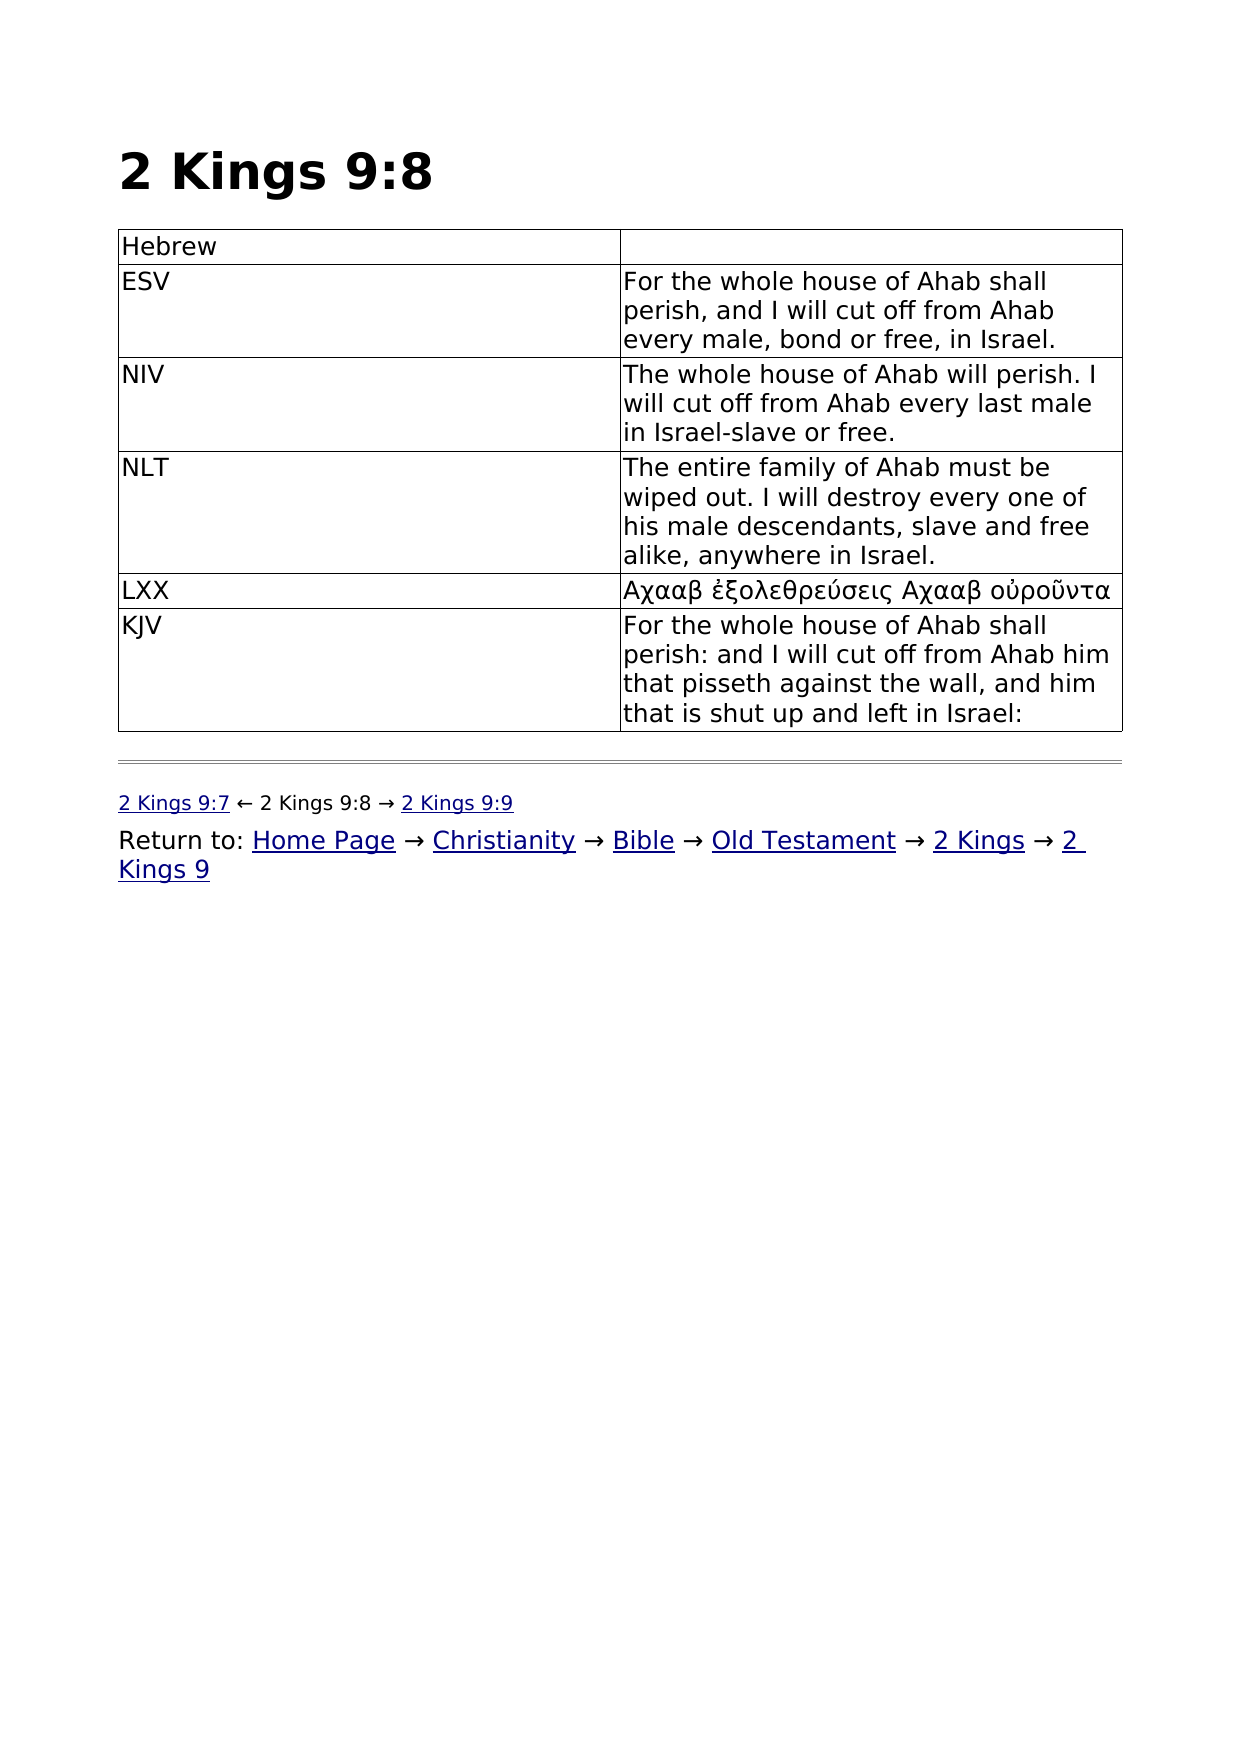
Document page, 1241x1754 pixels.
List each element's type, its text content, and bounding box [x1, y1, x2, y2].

table_cell The entire family of Ahab must be wiped out. I will destroy every one of his male descendants, slave and free alike, anywhere in Israel. [621, 452, 1122, 573]
table_cell NLT [119, 452, 620, 573]
table_cell ESV [119, 265, 620, 357]
table_header Hebrew [119, 230, 620, 264]
text Return to: Home Page → Christianity → Bible → Old Testament → 2 Kings → 2 Kings 9 [118, 826, 1122, 884]
table_cell The whole house of Ahab will perish. I will cut off from Ahab every last male in Israel-slave or free. [621, 358, 1122, 451]
table_cell NIV [119, 358, 620, 451]
text 2 Kings 9:7 ← 2 Kings 9:8 → 2 Kings 9:9 [118, 792, 1122, 826]
table_cell Αχααβ ἐξολεθρεύσεις Αχααβ οὐροῦντα [621, 574, 1122, 608]
table_cell KJV [119, 609, 620, 731]
table_cell For the whole house of Ahab shall perish: and I will cut off from Ahab him that pisseth against the wall, and him that is shut up and left in Israel: [621, 609, 1122, 731]
table_header [621, 230, 1122, 264]
table_cell LXX [119, 574, 620, 608]
subtitle 2 Kings 9:8 [118, 143, 1122, 201]
table_cell For the whole house of Ahab shall perish, and I will cut off from Ahab every male, bond or free, in Israel. [621, 265, 1122, 357]
